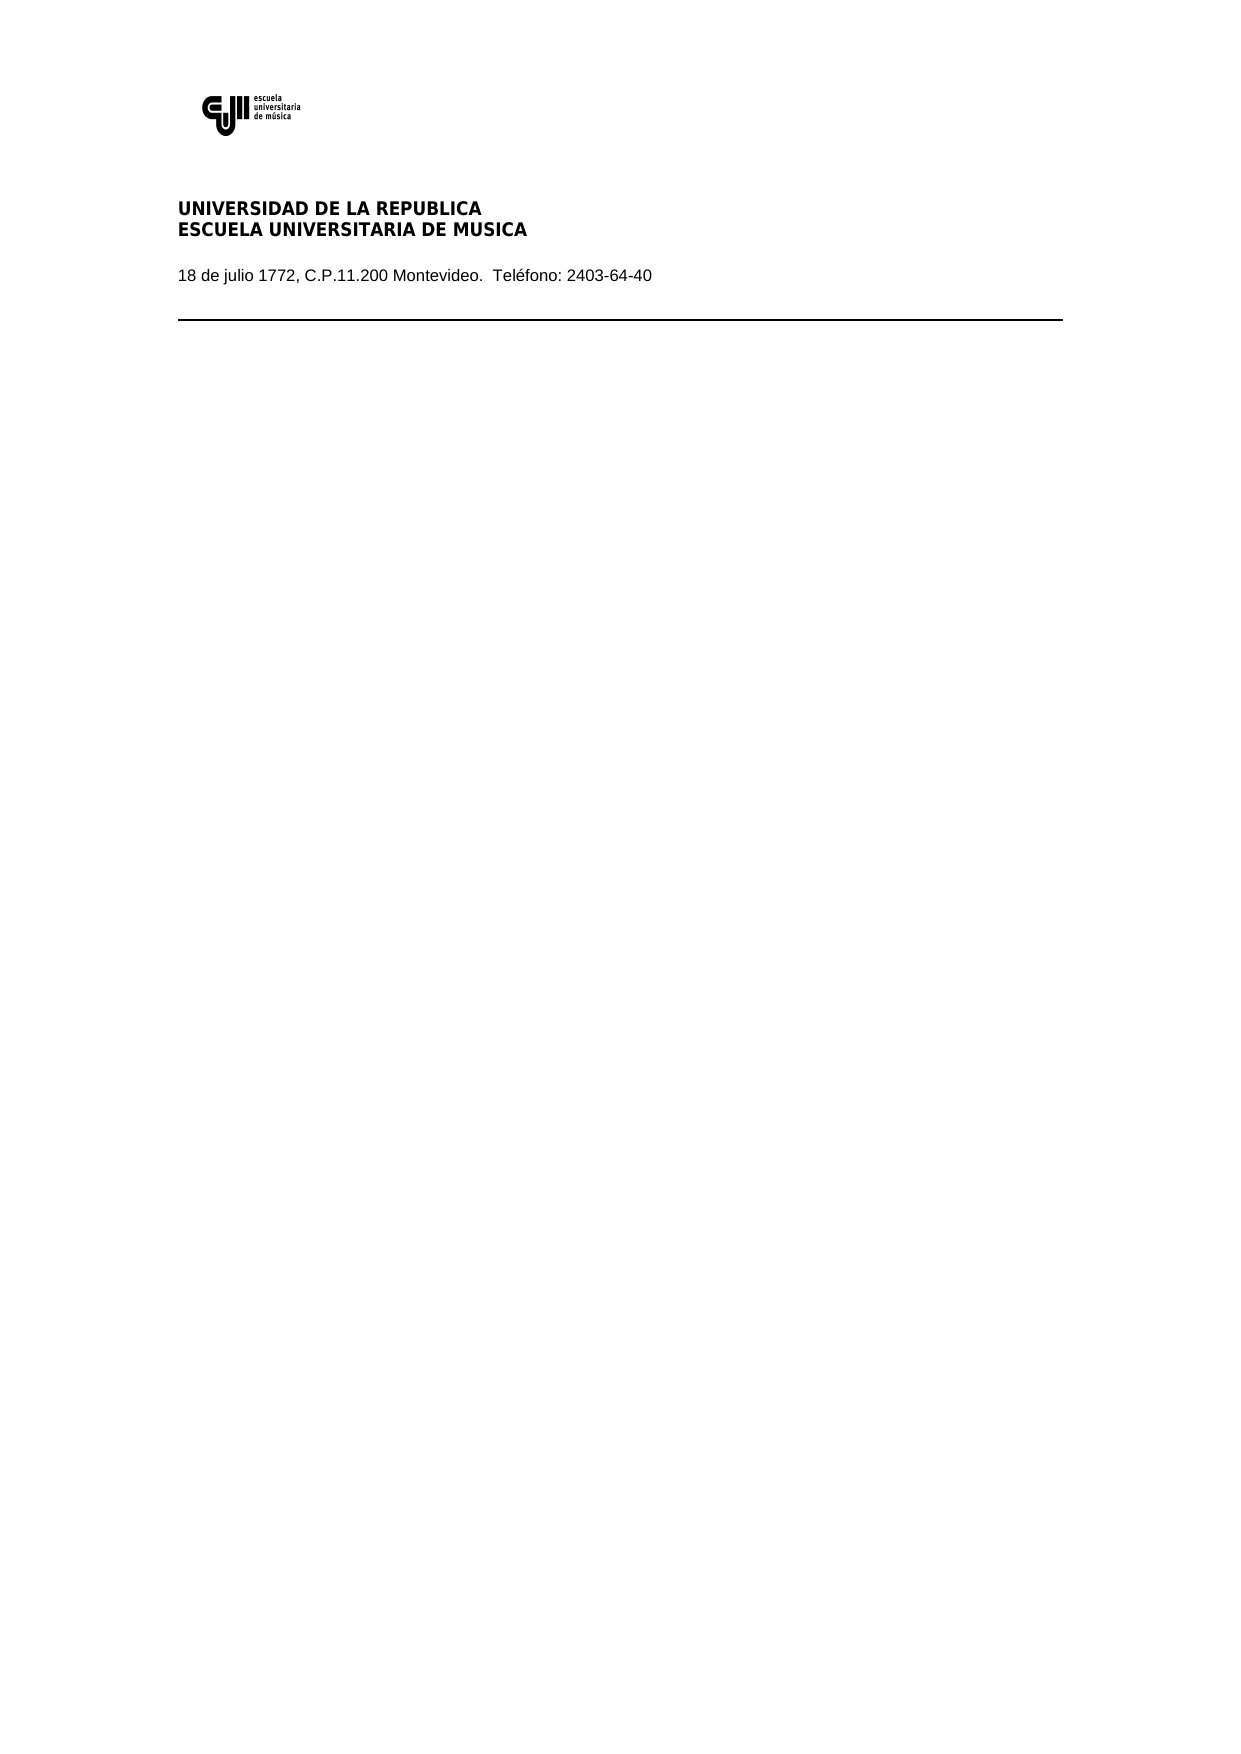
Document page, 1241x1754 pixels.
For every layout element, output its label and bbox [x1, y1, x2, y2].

picture [179, 72, 321, 153]
